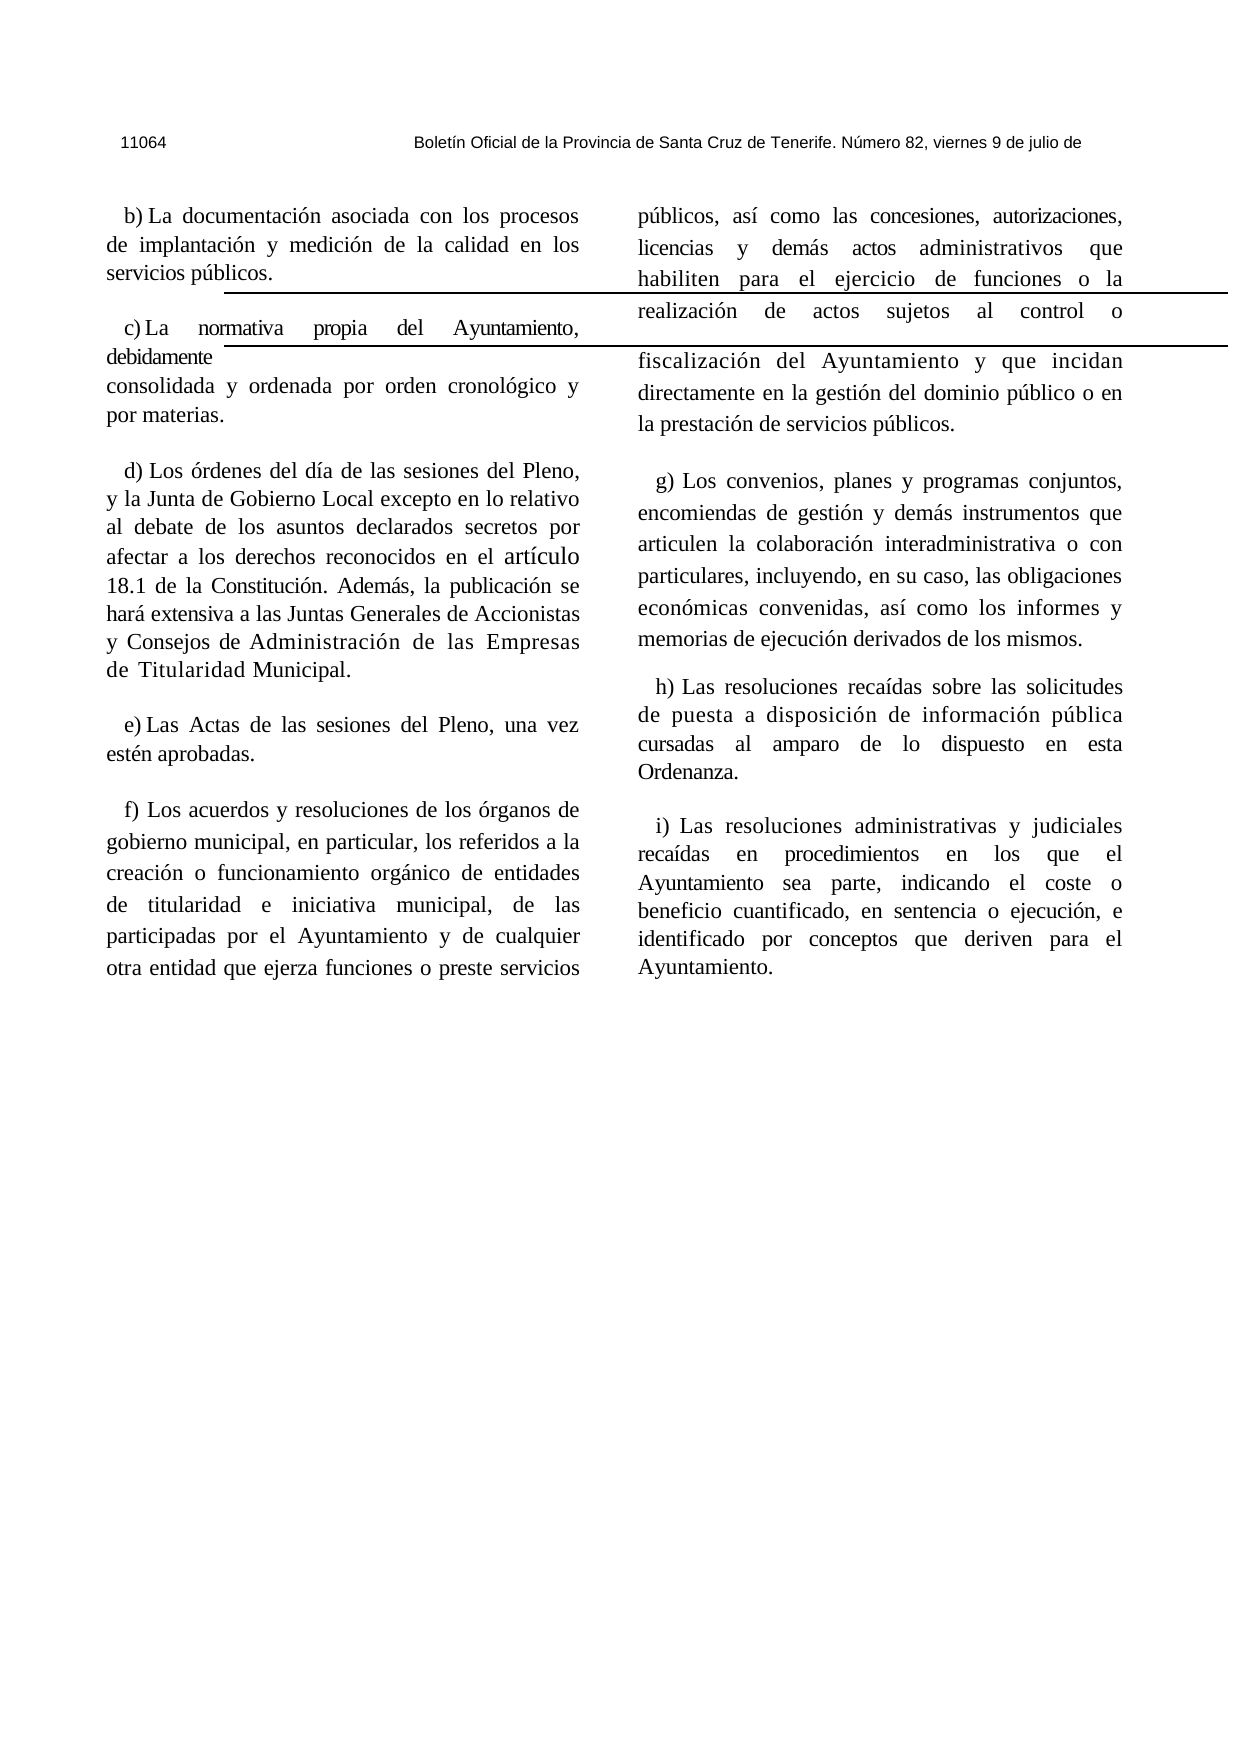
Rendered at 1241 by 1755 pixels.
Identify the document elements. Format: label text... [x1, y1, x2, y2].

list Los acuerdos y resoluciones de los órganos de gobierno municipal, en particular, los referidos a la creación o funcionamiento orgánico de entidades de titularidad e iniciativa municipal, de las participadas por el Ayuntamiento y de cualquier otra entidad que ejerza funciones o preste servicios [106, 796, 580, 981]
list públicos, así como las concesiones, autorizaciones, licencias y demás actos administrativos que habiliten para el ejercicio de funciones o la [638, 202, 1123, 292]
list La documentación asociada con los procesos de implantación y medición de la calidad en los servicios públicos. [106, 202, 579, 286]
list Las Actas de las sesiones del Pleno, una vez estén aprobadas. [106, 711, 579, 766]
list realización de actos sujetos al control o [638, 294, 1123, 345]
list fiscalización del Ayuntamiento y que incidan directamente en la gestión del dominio público o en la prestación de servicios públicos. [638, 347, 1123, 437]
list Las resoluciones recaídas sobre las solicitudes de puesta a disposición de información pública cursadas al amparo de lo dispuesto en esta Ordenanza. [638, 673, 1123, 784]
list La normativa propia del Ayuntamiento, debidamente consolidada y ordenada por orden cronológico y por materias. [106, 314, 579, 427]
list Las resoluciones administrativas y judiciales recaídas en procedimientos en los que el Ayuntamiento sea parte, indicando el coste o beneficio cuantificado, en sentencia o ejecución, e identificado por conceptos que deriven para el Ayuntamiento. [638, 812, 1122, 979]
list Los convenios, planes y programas conjuntos, encomiendas de gestión y demás instrumentos que articulen la colaboración interadministrativa o con particulares, incluyendo, en su caso, las obligaciones económicas convenidas, así como los informes y memorias de ejecución derivados de los mismos. [638, 467, 1122, 651]
list Los órdenes del día de las sesiones del Pleno, y la Junta de Gobierno Local excepto en lo relativo al debate de los asuntos declarados secretos por afectar a los derechos reconocidos en el artículo 18.1 de la Constitución. Además, la publicación se hará extensiva a las Juntas Generales de Accionistas y Consejos de Administración de las Empresas de Titularidad Municipal. [106, 457, 580, 682]
